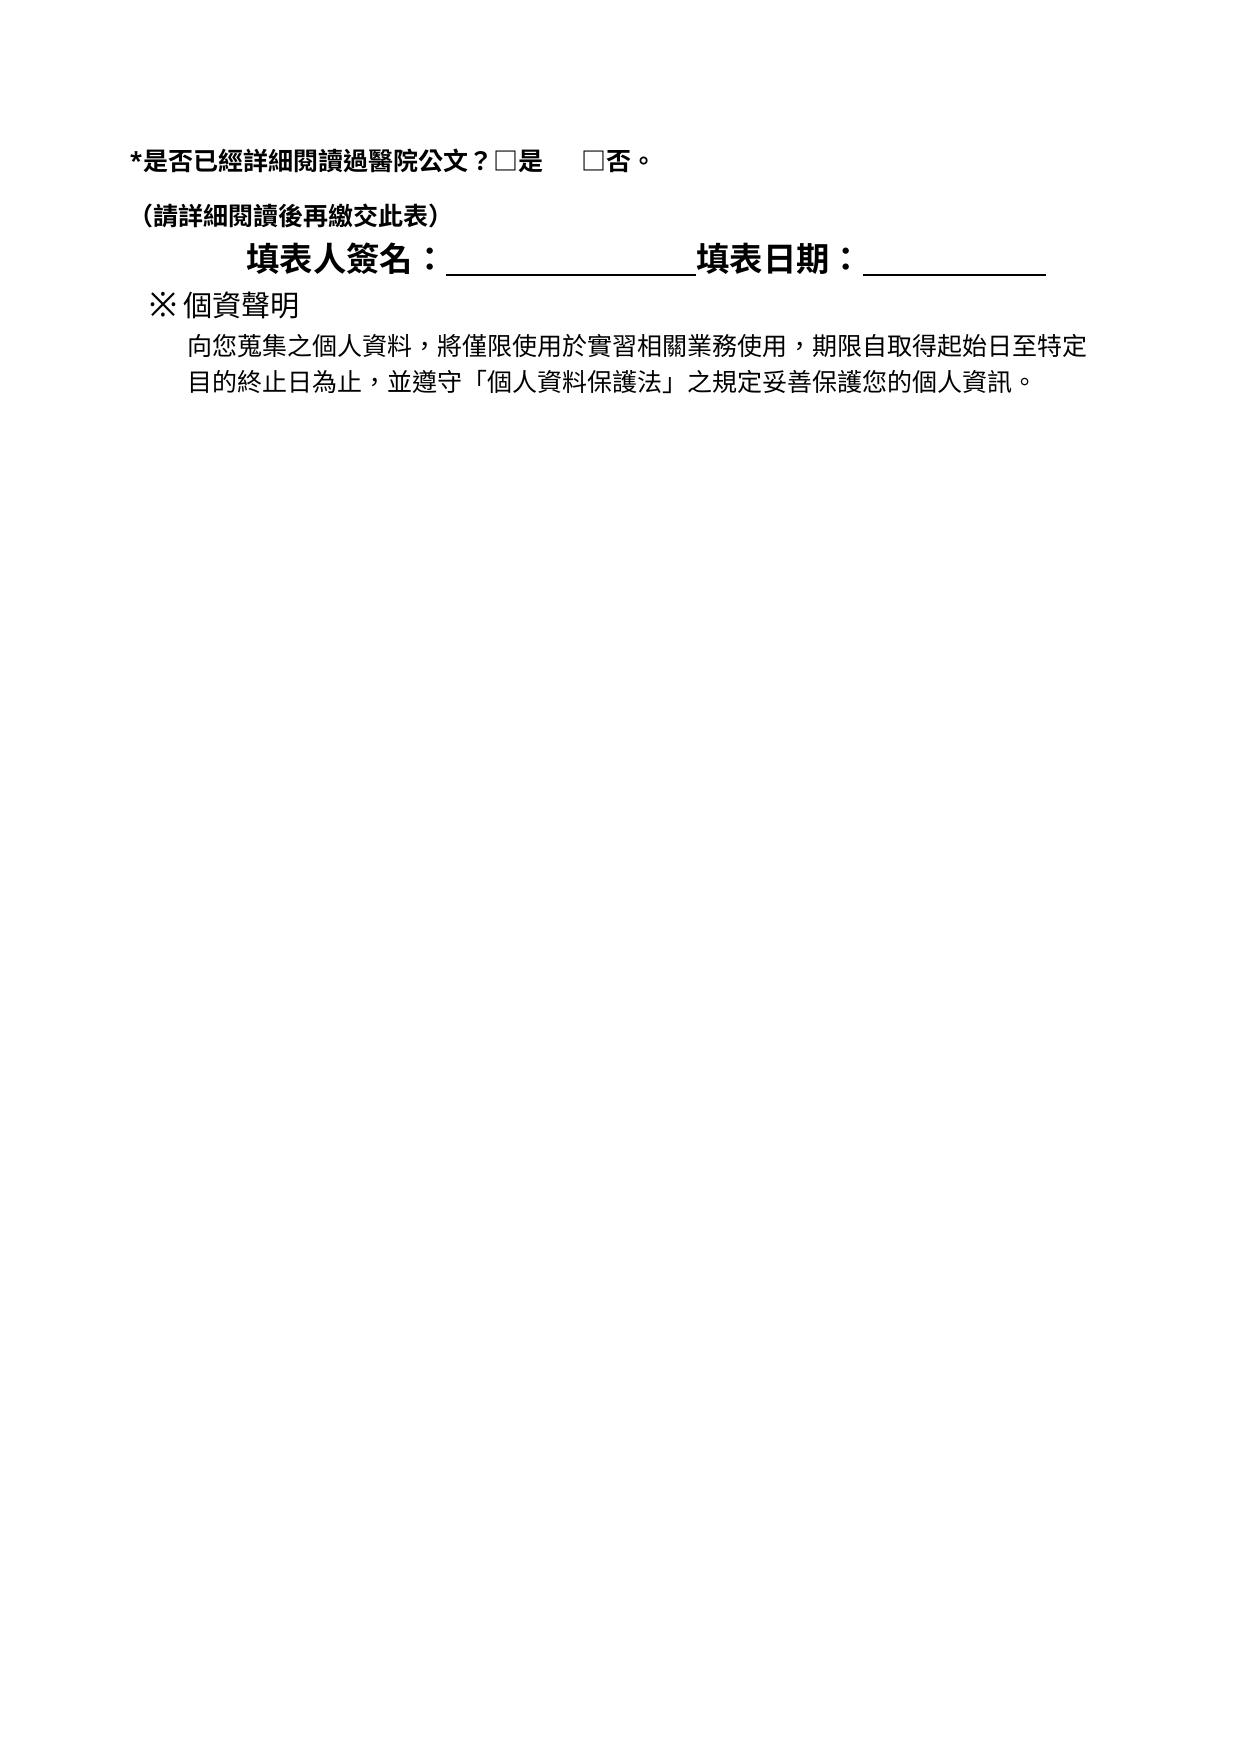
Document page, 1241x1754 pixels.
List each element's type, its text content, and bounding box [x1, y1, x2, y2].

text 向您蒐集之個人資料，將僅限使用於實習相關業務使用，期限自取得起始日至特定目的終止日為止，並遵守「個人資料保護法」之規定妥善保護您的個人資訊。 [187, 326, 1088, 398]
text 填表人簽名： 填表日期： [246, 232, 1053, 281]
text *是否已經詳細閱讀過醫院公文？□是 □否。 [128, 142, 1053, 178]
text ※個資聲明 [143, 281, 1053, 326]
text （請詳細閱讀後再繳交此表） [128, 196, 1053, 232]
